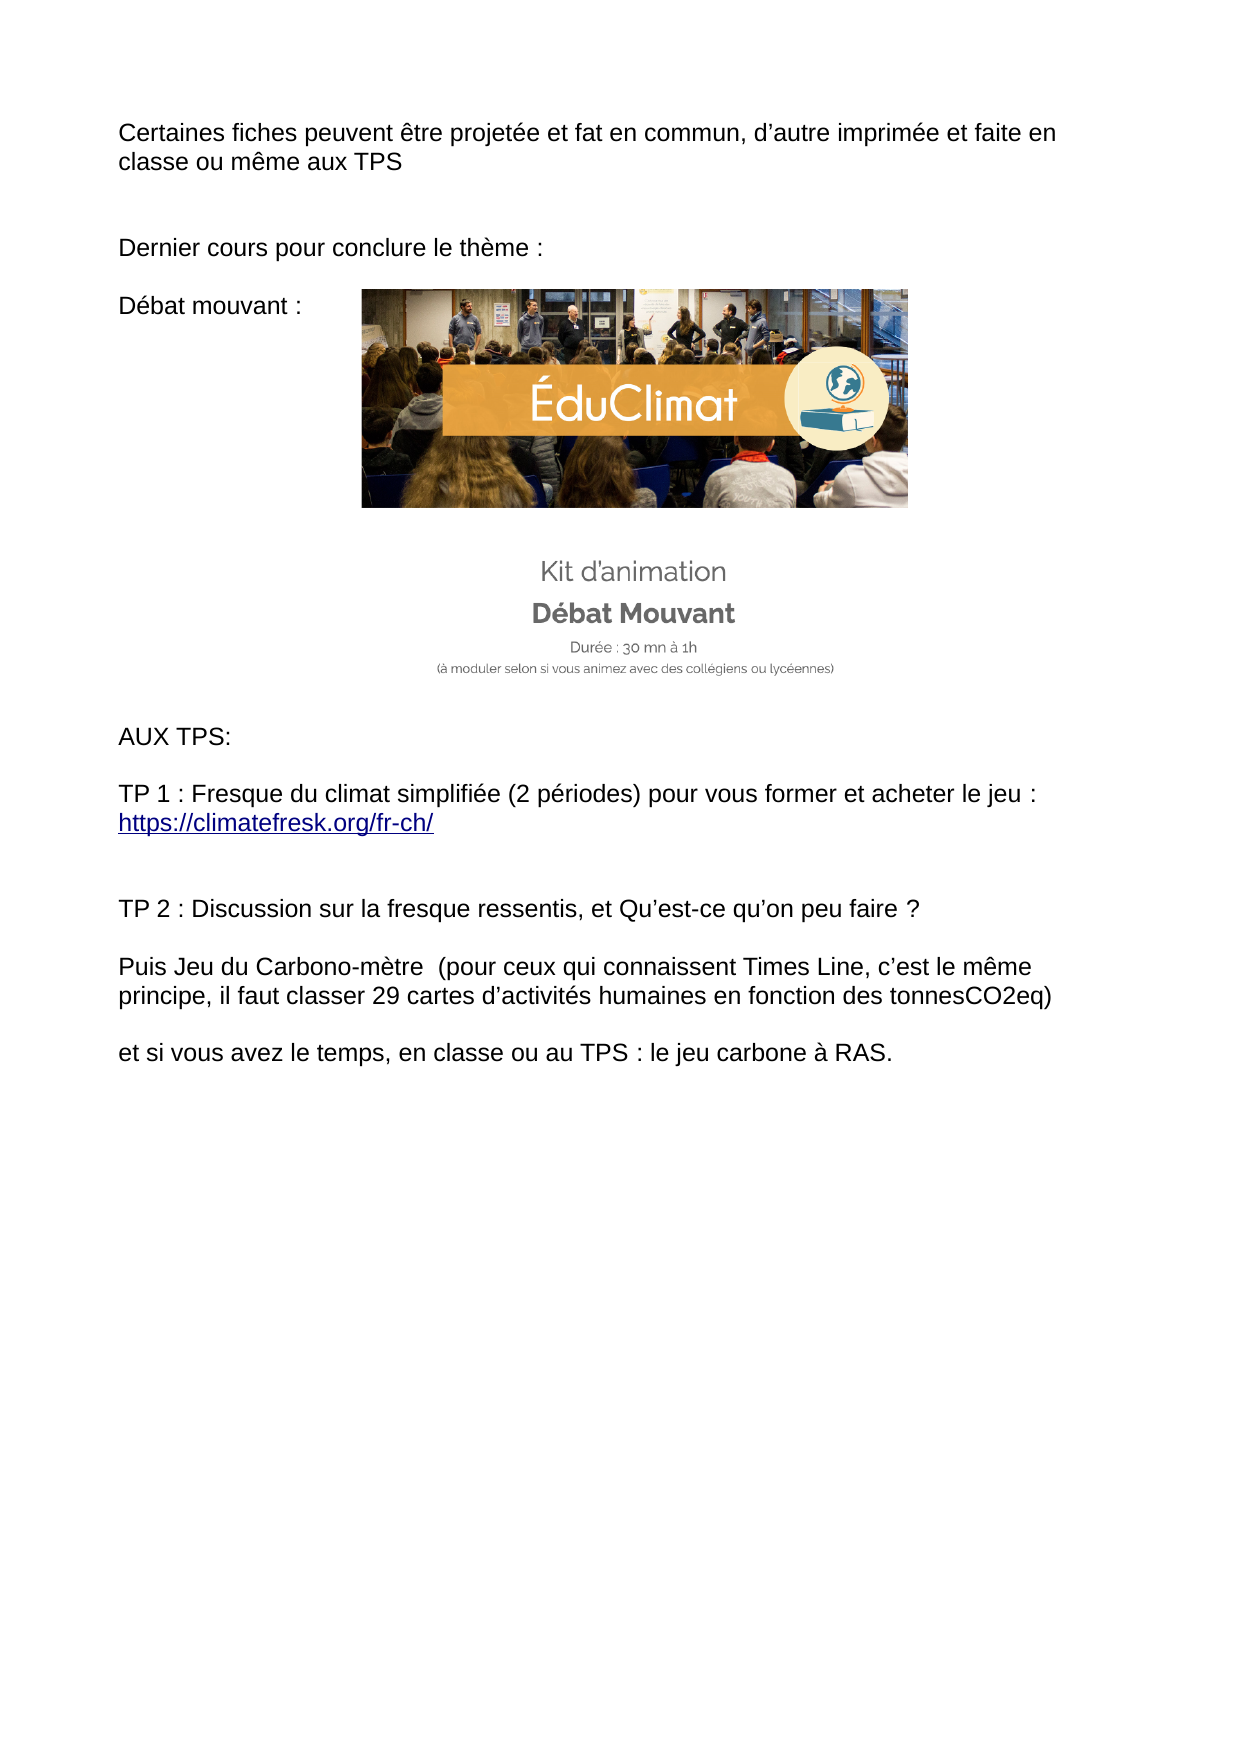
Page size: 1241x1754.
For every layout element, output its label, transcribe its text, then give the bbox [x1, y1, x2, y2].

text et si vous avez le temps, en classe ou au TPS : le jeu carbone à RAS. [118, 1038, 1122, 1067]
text TP 1 : Fresque du climat simplifiée (2 périodes) pour vous former et acheter le jeu : https://climatefresk.org/fr-ch/ [118, 779, 1122, 837]
text [911, 291, 1122, 319]
text Puis Jeu du Carbono-mètre (pour ceux qui connaissent Times Line, c’est le même principe, il faut classer 29 cartes d’activités humaines en fonction des tonnesCO2eq) [118, 952, 1122, 1009]
picture [358, 283, 911, 676]
text Certaines fiches peuvent être projetée et fat en commun, d’autre imprimée et faite en classe ou même aux TPS [118, 118, 1122, 176]
text Dernier cours pour conclure le thème : [118, 233, 1122, 262]
text Débat mouvant : [118, 291, 358, 319]
text TP 2 : Discussion sur la fresque ressentis, et Qu’est-ce qu’on peu faire ? [118, 894, 1122, 923]
text AUX TPS: [118, 722, 1122, 751]
